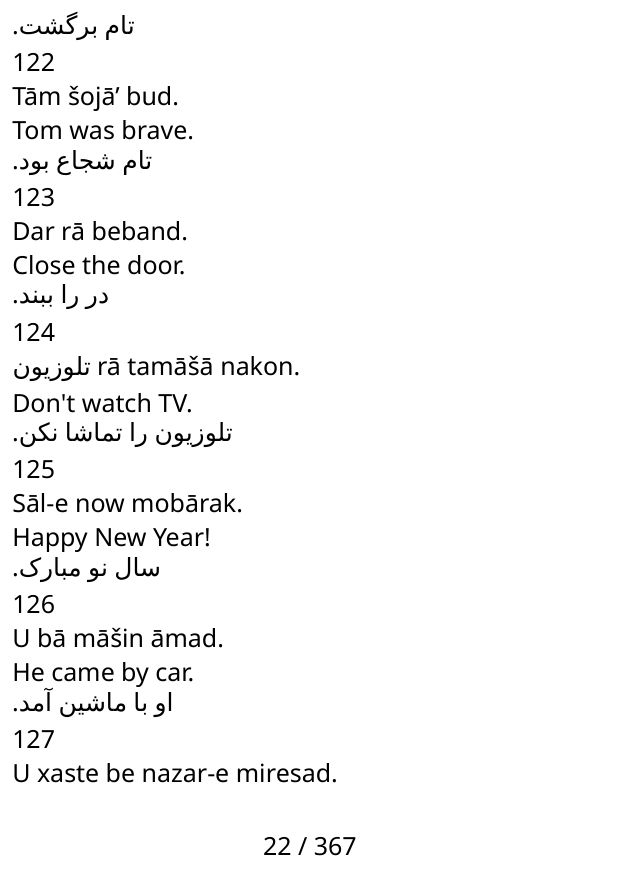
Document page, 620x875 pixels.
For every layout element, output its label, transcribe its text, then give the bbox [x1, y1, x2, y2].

text Happy New Year! [12, 520, 607, 554]
text تلوزیون را تماشا نکن. [12, 419, 607, 452]
text تلوزیون rā tamāšā nakon. [12, 348, 607, 385]
text He came by car. [12, 655, 607, 689]
text Sāl-e now mobārak. [12, 486, 607, 520]
text سال نو مبارک. [12, 554, 607, 587]
text 126 [12, 587, 607, 621]
text Tām šojā’ bud. [12, 79, 607, 113]
text 122 [12, 44, 607, 79]
text 124 [12, 314, 607, 348]
text Don't watch TV. [12, 385, 607, 419]
text Dar rā beband. [12, 213, 607, 247]
text او با ماشین آمد. [12, 689, 607, 721]
text 125 [12, 452, 607, 486]
text تام برگشت. [12, 12, 607, 44]
text U xaste be nazar-e mi‌resad. [12, 756, 607, 789]
text Tom was brave. [12, 113, 607, 147]
text Close the door. [12, 247, 607, 282]
text 127 [12, 721, 607, 756]
text تام شجاع بود. [12, 147, 607, 179]
text در را ببند. [12, 282, 607, 314]
text 123 [12, 179, 607, 213]
text U bā māšin āmad. [12, 621, 607, 655]
